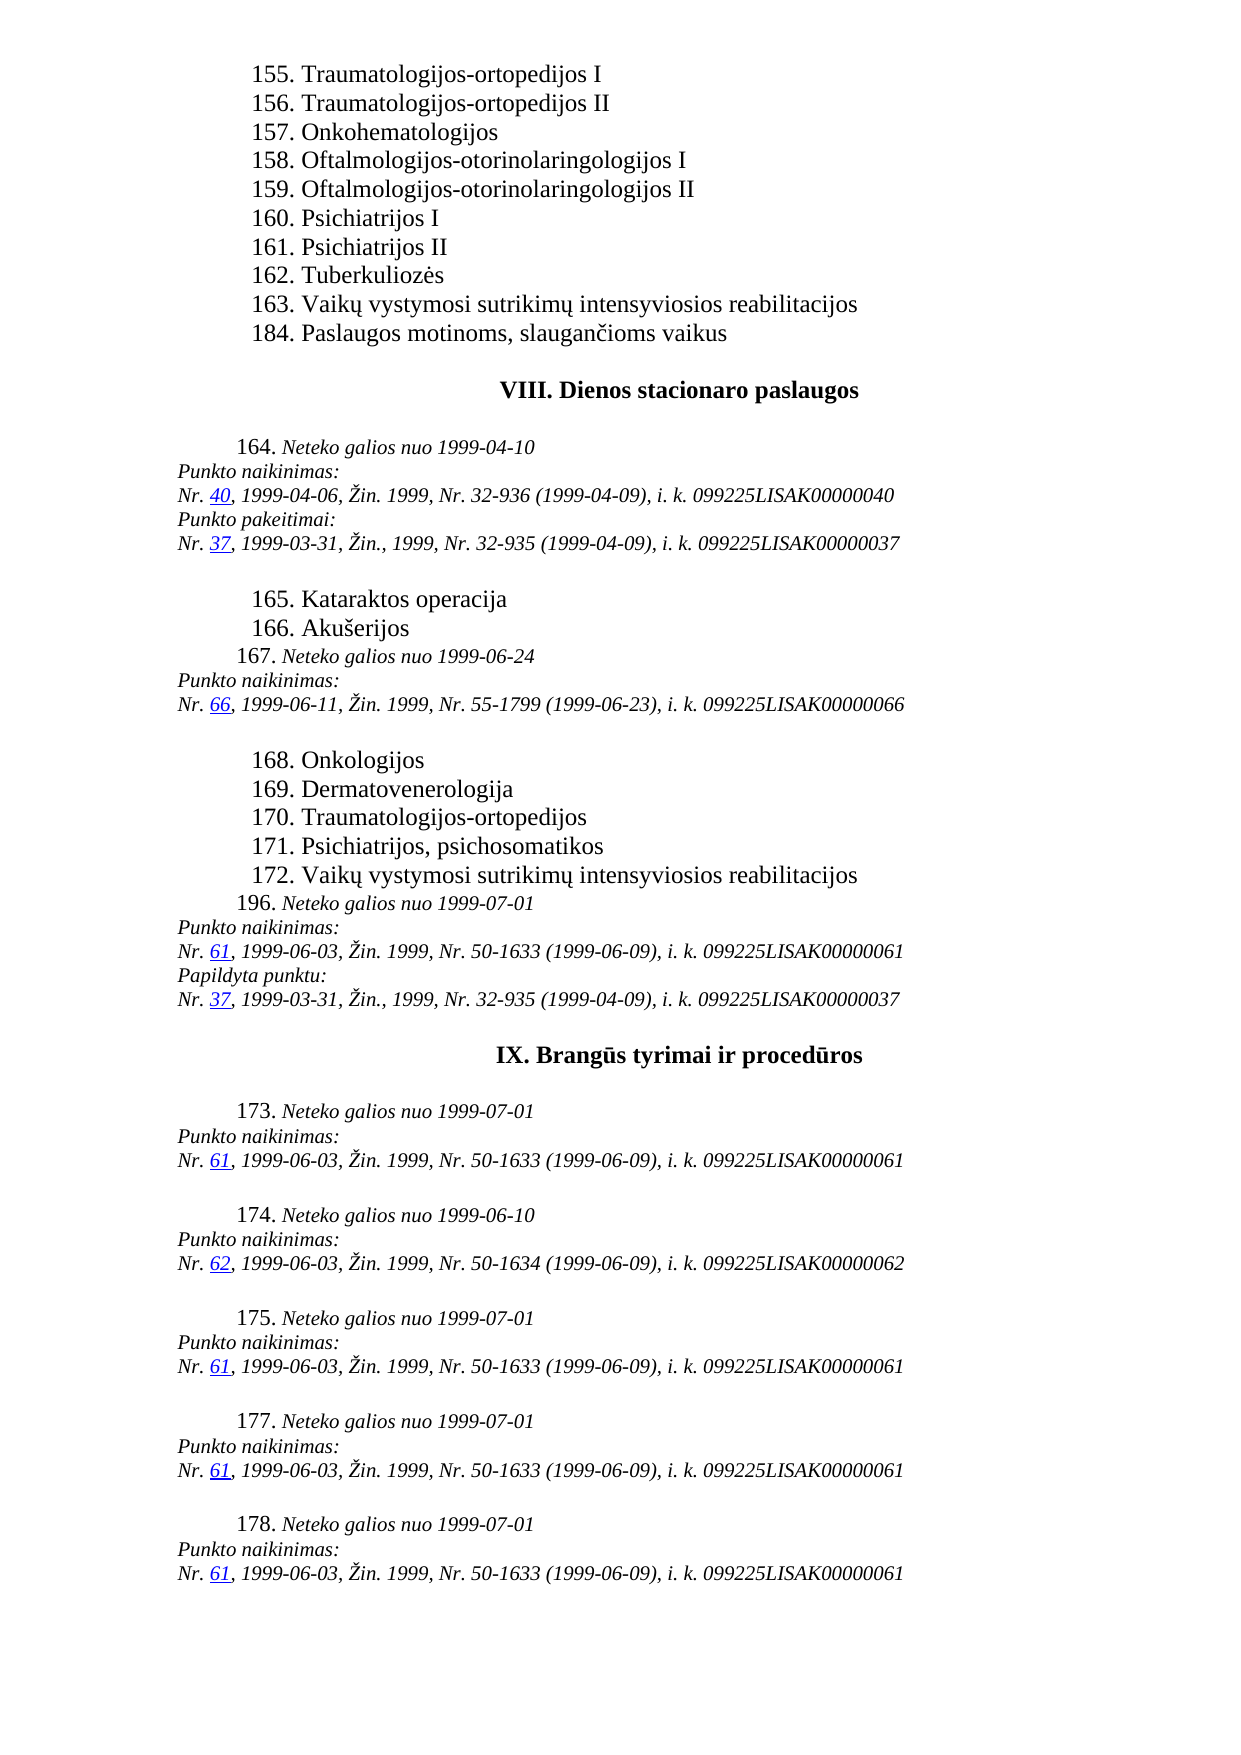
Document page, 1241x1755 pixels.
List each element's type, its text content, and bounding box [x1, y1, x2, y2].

text Nr. 62, 1999-06-03, Žin. 1999, Nr. 50-1634 (1999-06-09), i. k. 099225LISAK00000062 [177, 1251, 1181, 1275]
text Punkto naikinimas: [177, 1227, 1181, 1251]
text 156. Traumatologijos-ortopedijos II [177, 88, 1181, 117]
text 162. Tuberkuliozės [177, 260, 1181, 289]
text Punkto naikinimas: [177, 459, 1181, 483]
text Papildyta punktu: [177, 963, 1181, 987]
text Nr. 61, 1999-06-03, Žin. 1999, Nr. 50-1633 (1999-06-09), i. k. 099225LISAK00000061 [177, 1148, 1181, 1172]
text Punkto naikinimas: [177, 1537, 1181, 1561]
text 170. Traumatologijos-ortopedijos [177, 802, 1181, 831]
text Punkto naikinimas: [177, 668, 1181, 692]
text 155. Traumatologijos-ortopedijos I [177, 59, 1181, 88]
text Nr. 61, 1999-06-03, Žin. 1999, Nr. 50-1633 (1999-06-09), i. k. 099225LISAK00000061 [177, 1458, 1181, 1482]
text Nr. 61, 1999-06-03, Žin. 1999, Nr. 50-1633 (1999-06-09), i. k. 099225LISAK00000061 [177, 939, 1181, 963]
text 165. Kataraktos operacija [177, 584, 1181, 613]
text Punkto naikinimas: [177, 1433, 1181, 1458]
text 163. Vaikų vystymosi sutrikimų intensyviosios reabilitacijos [177, 289, 1181, 318]
text Punkto naikinimas: [177, 1124, 1181, 1148]
text 175. Neteko galios nuo 1999-07-01 [177, 1304, 1181, 1330]
text IX. Brangūs tyrimai ir procedūros [177, 1040, 1181, 1069]
text 159. Oftalmologijos-otorinolaringologijos II [177, 174, 1181, 203]
text 168. Onkologijos [177, 745, 1181, 774]
text 169. Dermatovenerologija [177, 774, 1181, 802]
text 172. Vaikų vystymosi sutrikimų intensyviosios reabilitacijos [177, 860, 1181, 889]
text Nr. 66, 1999-06-11, Žin. 1999, Nr. 55-1799 (1999-06-23), i. k. 099225LISAK00000066 [177, 692, 1181, 716]
text 174. Neteko galios nuo 1999-06-10 [177, 1201, 1181, 1227]
text VIII. Dienos stacionaro paslaugos [177, 375, 1181, 404]
text 158. Oftalmologijos-otorinolaringologijos I [177, 145, 1181, 174]
text Nr. 37, 1999-03-31, Žin., 1999, Nr. 32-935 (1999-04-09), i. k. 099225LISAK00000037 [177, 987, 1181, 1011]
text Nr. 61, 1999-06-03, Žin. 1999, Nr. 50-1633 (1999-06-09), i. k. 099225LISAK00000061 [177, 1354, 1181, 1378]
text 173. Neteko galios nuo 1999-07-01 [177, 1097, 1181, 1124]
text 167. Neteko galios nuo 1999-06-24 [177, 642, 1181, 668]
text 161. Psichiatrijos II [177, 232, 1181, 260]
text Nr. 40, 1999-04-06, Žin. 1999, Nr. 32-936 (1999-04-09), i. k. 099225LISAK00000040 [177, 483, 1181, 507]
text Punkto pakeitimai: [177, 507, 1181, 531]
text 157. Onkohematologijos [177, 117, 1181, 145]
text 160. Psichiatrijos I [177, 203, 1181, 232]
text 177. Neteko galios nuo 1999-07-01 [177, 1407, 1181, 1433]
text 164. Neteko galios nuo 1999-04-10 [177, 433, 1181, 459]
text Nr. 61, 1999-06-03, Žin. 1999, Nr. 50-1633 (1999-06-09), i. k. 099225LISAK00000061 [177, 1561, 1181, 1585]
text 184. Paslaugos motinoms, slaugančioms vaikus [177, 318, 1181, 347]
text 196. Neteko galios nuo 1999-07-01 [177, 889, 1181, 915]
text 178. Neteko galios nuo 1999-07-01 [177, 1510, 1181, 1537]
text 171. Psichiatrijos, psichosomatikos [177, 831, 1181, 860]
text Punkto naikinimas: [177, 1330, 1181, 1354]
text Punkto naikinimas: [177, 915, 1181, 939]
text Nr. 37, 1999-03-31, Žin., 1999, Nr. 32-935 (1999-04-09), i. k. 099225LISAK00000037 [177, 531, 1181, 555]
text 166. Akušerijos [177, 613, 1181, 642]
